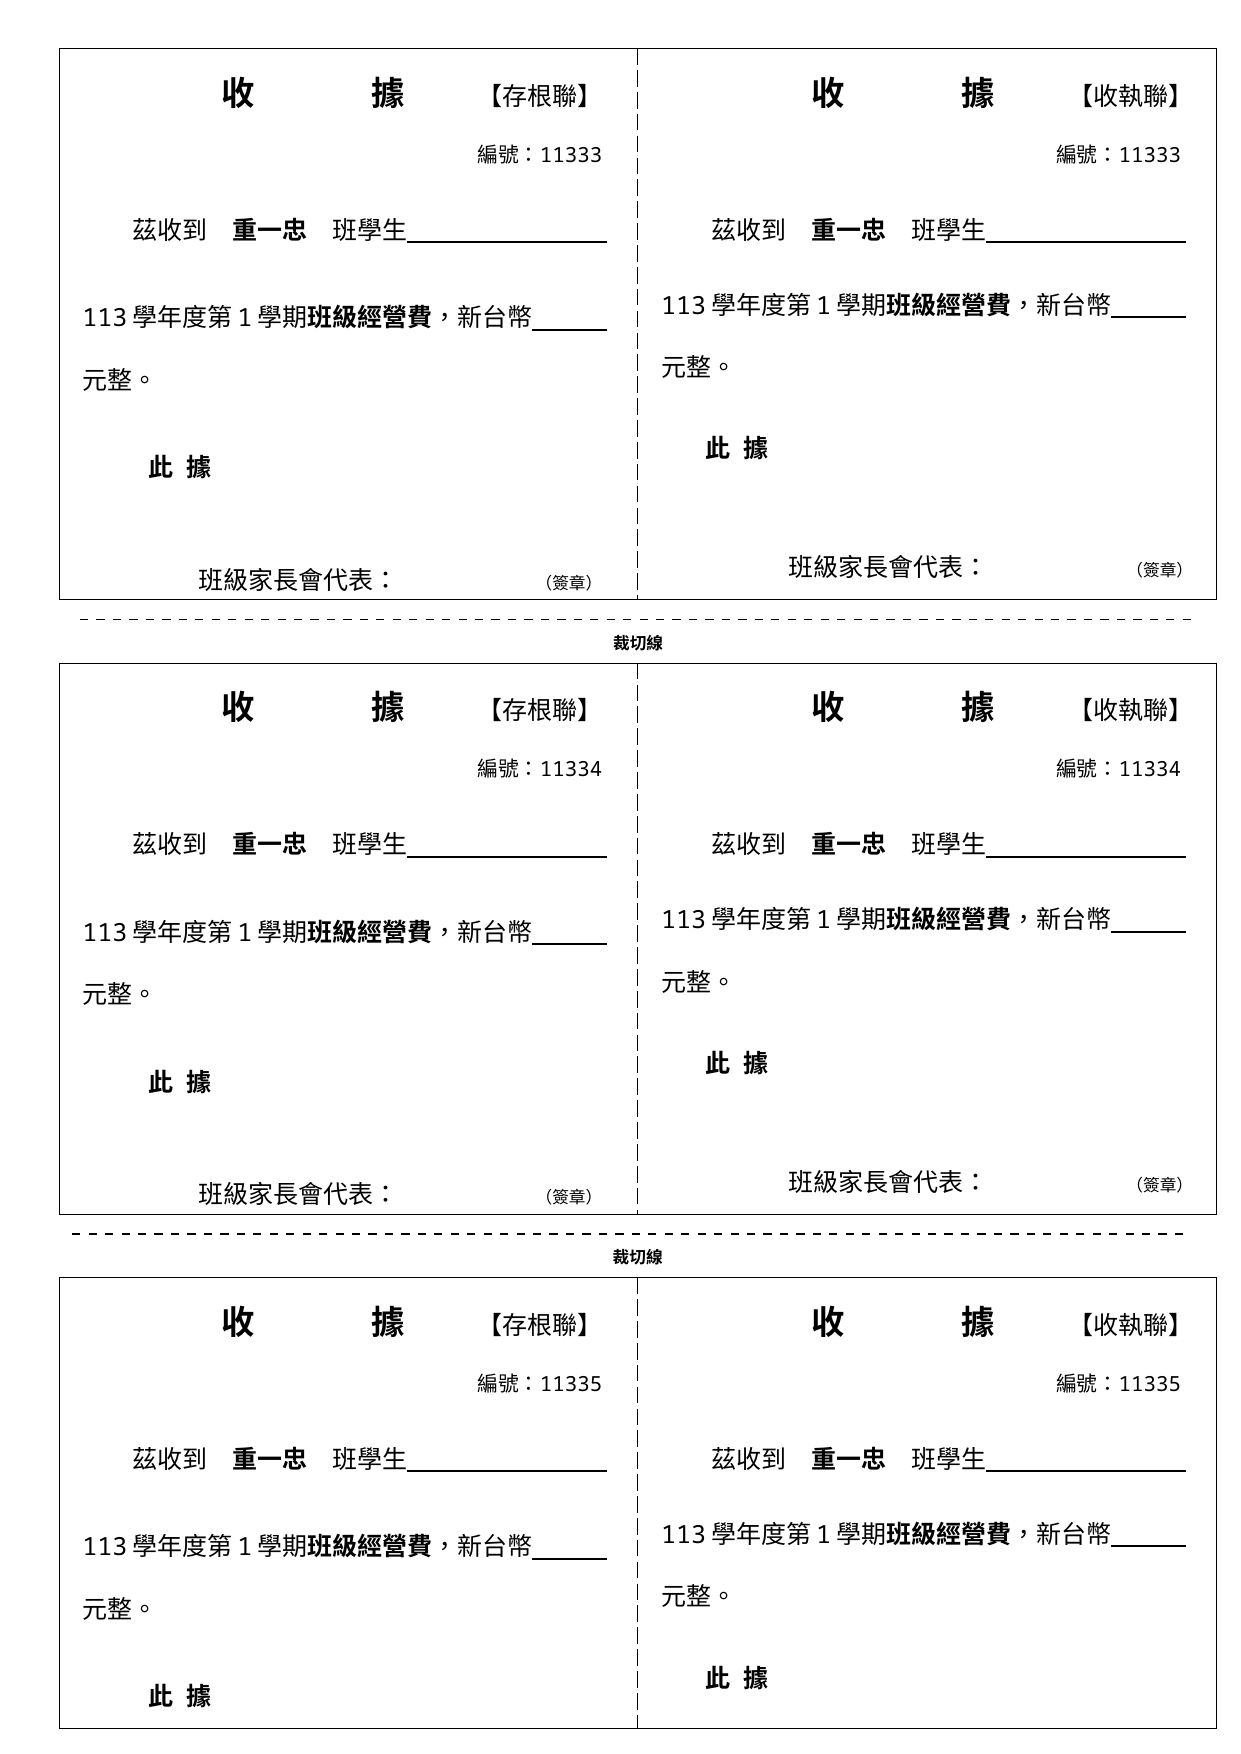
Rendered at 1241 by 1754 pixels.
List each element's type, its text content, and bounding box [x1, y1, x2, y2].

table_cell 收 據 【收執聯】 編號：11335 茲收到 重一忠 班學生 113學年度第1學期班級經營費，新台幣 元整。 此 據 [638, 1278, 1216, 1728]
table_cell 裁切線 [59, 1215, 1216, 1277]
table_cell 裁切線 [59, 600, 1216, 663]
table_cell 收 據 【收執聯】 編號：11334 茲收到 重一忠 班學生 113學年度第1學期班級經營費，新台幣 元整。 此 據 班級家長會代表： （簽章） [638, 664, 1216, 1214]
table_cell 收 據 【存根聯】 編號：11335 茲收到 重一忠 班學生 113學年度第1學期班級經營費，新台幣 元整。 此 據 [60, 1278, 638, 1728]
table_header 收 據 【存根聯】 編號：11333 茲收到 重一忠 班學生 113學年度第1學期班級經營費，新台幣 元整。 此 據 班級家長會代表： （簽章） [60, 49, 638, 599]
table_cell 收 據 【存根聯】 編號：11334 茲收到 重一忠 班學生 113學年度第1學期班級經營費，新台幣 元整。 此 據 班級家長會代表： （簽章） [60, 664, 638, 1214]
table_header 收 據 【收執聯】 編號：11333 茲收到 重一忠 班學生 113學年度第1學期班級經營費，新台幣 元整。 此 據 班級家長會代表： （簽章） [638, 49, 1216, 599]
